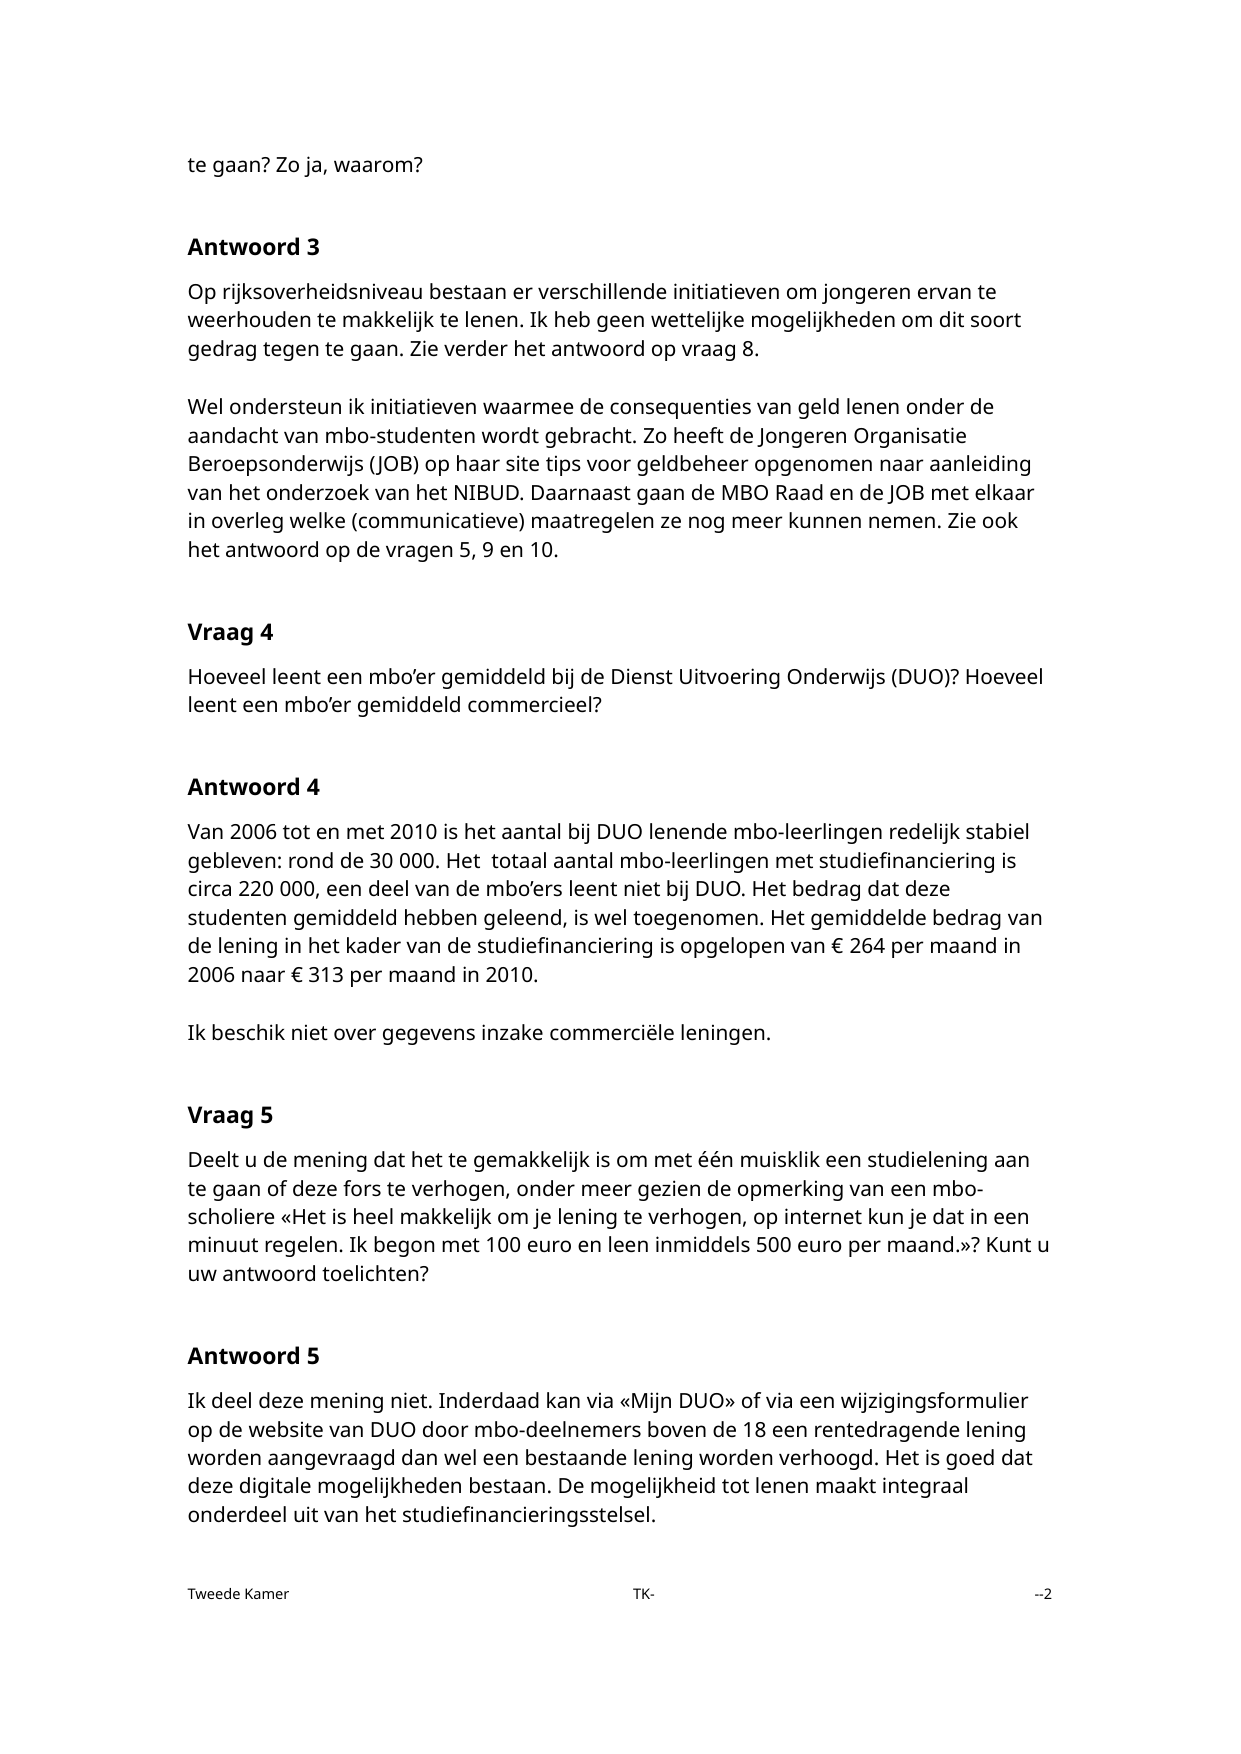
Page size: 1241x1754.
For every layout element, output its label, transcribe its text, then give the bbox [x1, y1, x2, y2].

subtitle Antwoord 3 [187, 259, 1053, 291]
text Van 2006 tot en met 2010 is het aantal bij DUO lenende mbo-leerlingen redelijk stabiel gebleven: rond de 30 000. Het totaal aantal mbo-leerlingen met studiefinanciering is circa 220 000, een deel van de mbo’ers leent niet bij DUO. Het bedrag dat deze studenten gemiddeld hebben geleend, is wel toegenomen. Het gemiddelde bedrag van de lening in het kader van de studiefinanciering is opgelopen van € 264 per maand in 2006 naar € 313 per maand in 2010. [187, 846, 1053, 1017]
subtitle Vraag 4 [187, 644, 1053, 675]
subtitle Antwoord 4 [187, 800, 1053, 831]
subtitle Antwoord 5 [187, 1368, 1053, 1400]
text Wel ondersteun ik initiatieven waarmee de consequenties van geld lenen onder de aandacht van mbo-studenten wordt gebracht. Zo heeft de Jongeren Organisatie Beroepsonderwijs (JOB) op haar site tips voor geldbeheer opgenomen naar aanleiding van het onderzoek van het NIBUD. Daarnaast gaan de MBO Raad en de JOB met elkaar in overleg welke (communicatieve) maatregelen ze nog meer kunnen nemen. Zie ook het antwoord op de vragen 5, 9 en 10. [187, 421, 1053, 592]
text Hoeveel leent een mbo’er gemiddeld bij de Dienst Uitvoering Onderwijs (DUO)? Hoeveel leent een mbo’er gemiddeld commercieel? [187, 690, 1053, 747]
text Deelt u de mening dat het te gemakkelijk is om met één muisklik een studielening aan te gaan of deze fors te verhogen, onder meer gezien de opmerking van een mbo-scholiere «Het is heel makkelijk om je lening te verhogen, op internet kun je dat in een minuut regelen. Ik begon met 100 euro en leen inmiddels 500 euro per maand.»? Kunt u uw antwoord toelichten? [187, 1174, 1053, 1316]
text Op rijksoverheidsniveau bestaan er verschillende initiatieven om jongeren ervan te weerhouden te makkelijk te lenen. Ik heb geen wettelijke mogelijkheden om dit soort gedrag tegen te gaan. Zie verder het antwoord op vraag 8. [187, 306, 1053, 391]
subtitle Vraag 5 [187, 1127, 1053, 1159]
text Ik deel deze mening niet. Inderdaad kan via «Mijn DUO» of via een wijzigingsformulier op de website van DUO door mbo-deelnemers boven de 18 een rentedragende lening worden aangevraagd dan wel een bestaande lening worden verhoogd. Het is goed dat deze digitale mogelijkheden bestaan. De mogelijkheid tot lenen maakt integraal onderdeel uit van het studiefinancieringsstelsel. [187, 1415, 1053, 1528]
text Acht u het wenselijk dat steeds meer mbo-scholieren geld lenen en dit uitgeven aan funuitgaven (vakantie, uitgaan)? Zo nee, welke maatregelen gaat u nemen om dit tegen te gaan? Zo ja, waarom? [187, 150, 1053, 207]
text Ik beschik niet over gegevens inzake commerciële leningen. [187, 1047, 1053, 1075]
